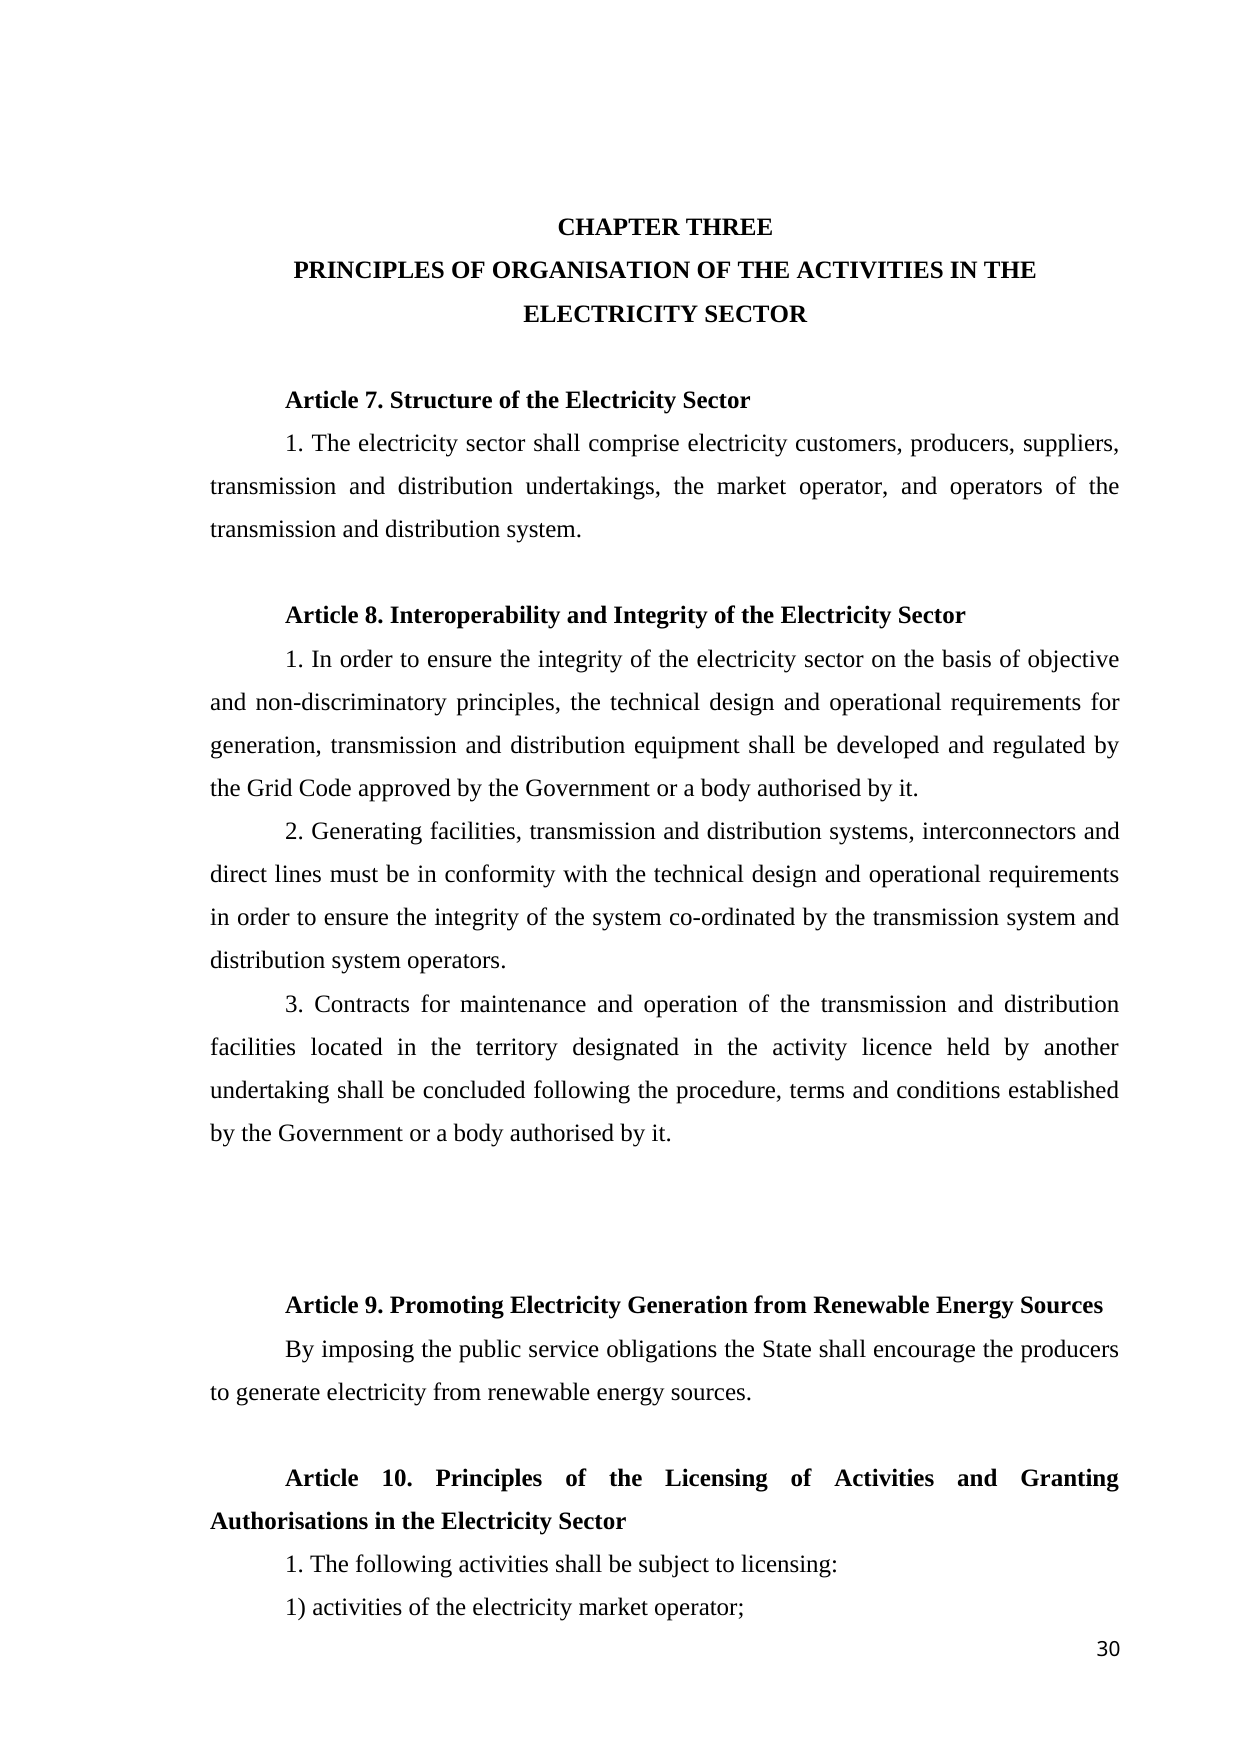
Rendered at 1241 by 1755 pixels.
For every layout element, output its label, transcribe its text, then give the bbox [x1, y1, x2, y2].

text By imposing the public service obligations the State shall encourage the producers to generate electricity from renewable energy sources. [210, 1334, 1120, 1406]
text Article 8. Interoperability and Integrity of the Electricity Sector [210, 601, 1120, 629]
text PRINCIPLES OF ORGANISATION OF THE ACTIVITIES IN THE ELECTRICITY SECTOR [210, 256, 1120, 327]
text Article 10. Principles of the Licensing of Activities and Granting Authorisations in the Electricity Sector [210, 1463, 1120, 1535]
text 1. The electricity sector shall comprise electricity customers, producers, suppliers, transmission and distribution undertakings, the market operator, and operators of the transmission and distribution system. [210, 428, 1120, 543]
text CHAPTER THREE [210, 212, 1120, 241]
text 3. Contracts for maintenance and operation of the transmission and distribution facilities located in the territory designated in the activity licence held by another undertaking shall be concluded following the procedure, terms and conditions established by the Government or a body authorised by it. [210, 989, 1120, 1147]
text Article 7. Structure of the Electricity Sector [210, 385, 1120, 414]
text 1. The following activities shall be subject to licensing: [210, 1549, 1120, 1578]
text 1. In order to ensure the integrity of the electricity sector on the basis of objective and non-discriminatory principles, the technical design and operational requirements for generation, transmission and distribution equipment shall be developed and regulated by the Grid Code approved by the Government or a body authorised by it. [210, 644, 1120, 802]
text 2. Generating facilities, transmission and distribution systems, interconnectors and direct lines must be in conformity with the technical design and operational requirements in order to ensure the integrity of the system co-ordinated by the transmission system and distribution system operators. [210, 816, 1120, 974]
text 1) activities of the electricity market operator; [210, 1592, 1120, 1621]
text Article 9. Promoting Electricity Generation from Renewable Energy Sources [210, 1291, 1120, 1319]
